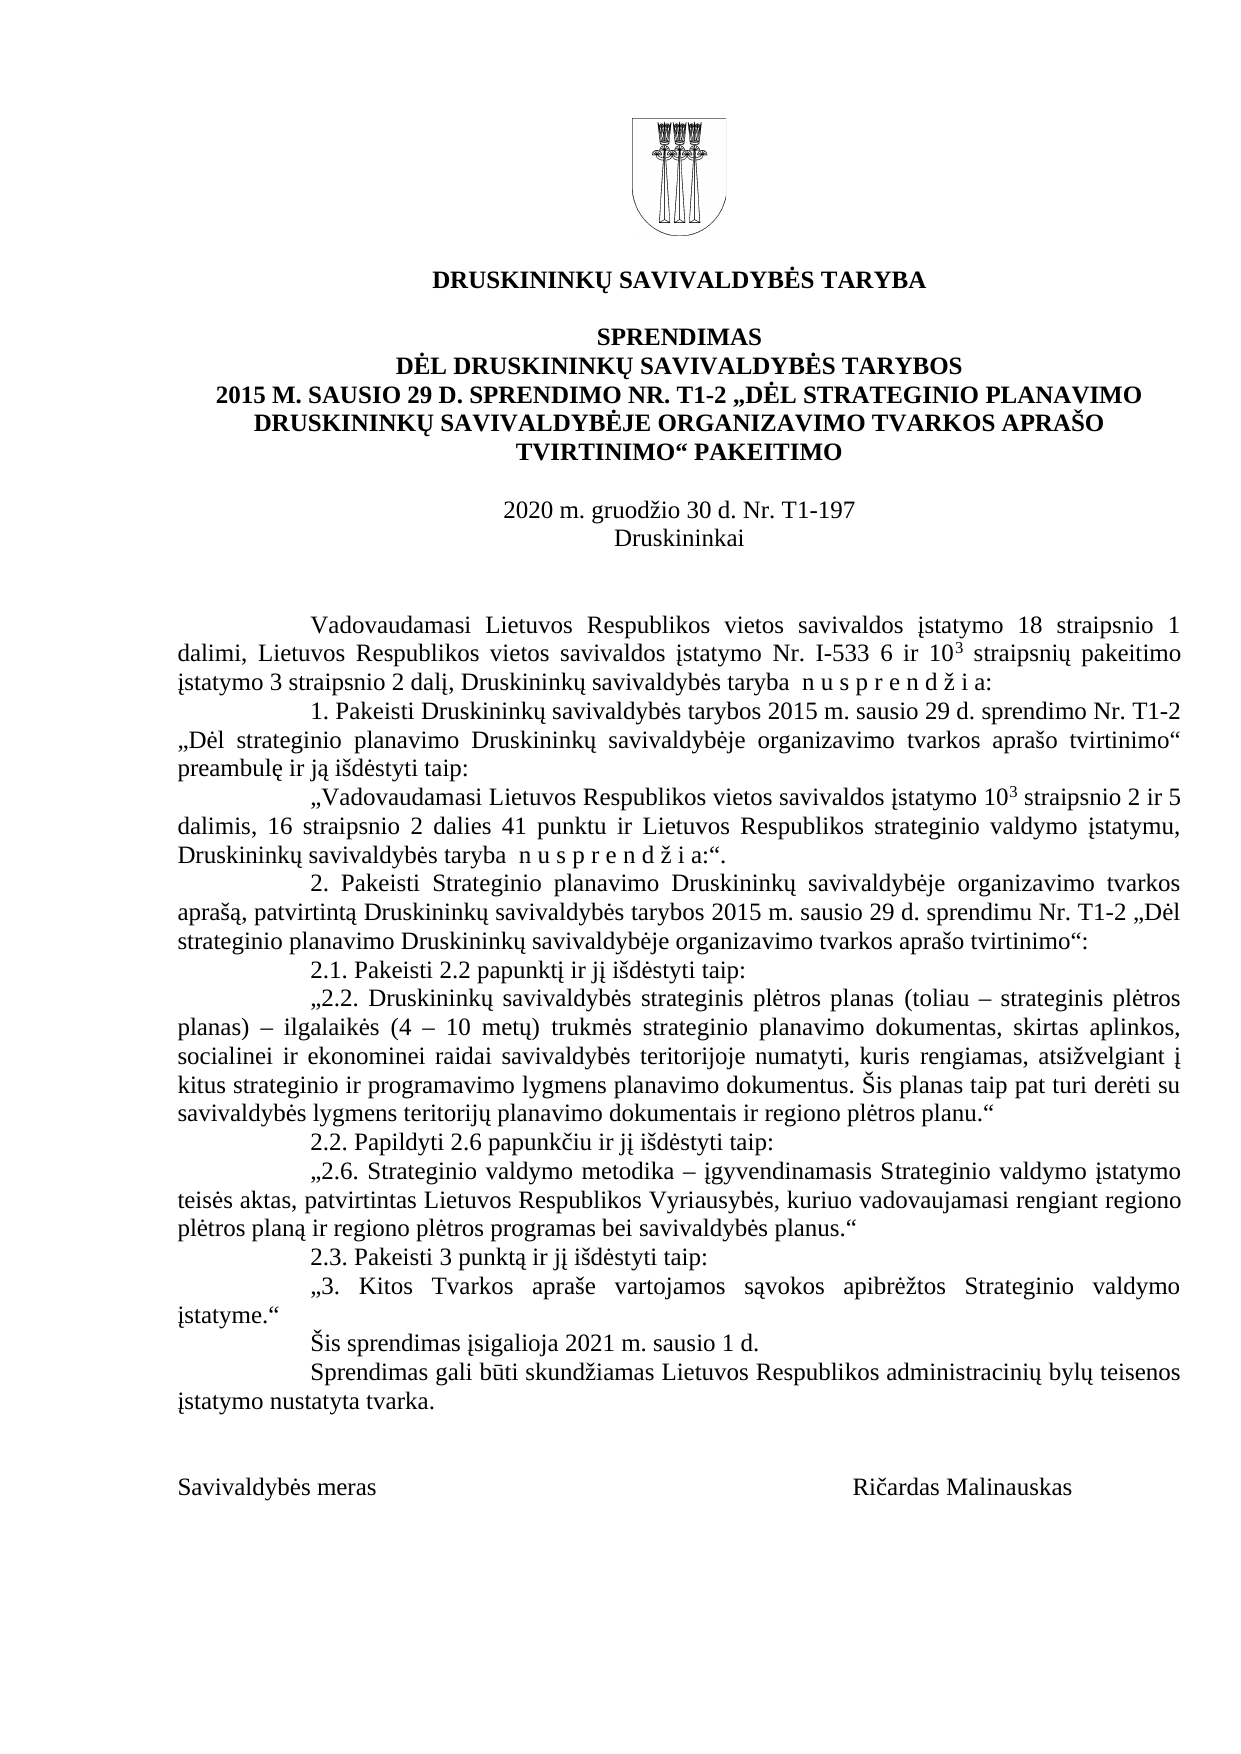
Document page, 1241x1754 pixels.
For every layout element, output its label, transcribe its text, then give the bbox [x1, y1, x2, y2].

text 2020 m. gruodžio 30 d. Nr. T1-197 [177, 495, 1181, 523]
text Šis sprendimas įsigalioja 2021 m. sausio 1 d. [177, 1328, 1181, 1357]
text „Vadovaudamasi Lietuvos Respublikos vietos savivaldos įstatymo 103 straipsnio 2 ir 5 dalimis, 16 straipsnio 2 dalies 41 punktu ir Lietuvos Respublikos strateginio valdymo įstatymu, Druskininkų savivaldybės taryba n u s p r e n d ž i a:“. [177, 782, 1181, 868]
text Vadovaudamasi Lietuvos Respublikos vietos savivaldos įstatymo 18 straipsnio 1 dalimi, Lietuvos Respublikos vietos savivaldos įstatymo Nr. I-533 6 ir 103 straipsnių pakeitimo įstatymo 3 straipsnio 2 dalį, Druskininkų savivaldybės taryba n u s p r e n d ž i a: [177, 610, 1181, 696]
text „2.2. Druskininkų savivaldybės strateginis plėtros planas (toliau – strateginis plėtros planas) – ilgalaikės (4 – 10 metų) trukmės strateginio planavimo dokumentas, skirtas aplinkos, socialinei ir ekonominei raidai savivaldybės teritorijoje numatyti, kuris rengiamas, atsižvelgiant į kitus strateginio ir programavimo lygmens planavimo dokumentus. Šis planas taip pat turi derėti su savivaldybės lygmens teritorijų planavimo dokumentais ir regiono plėtros planu.“ [177, 983, 1181, 1127]
text Druskininkai [177, 523, 1181, 552]
subtitle Savivaldybės meras Ričardas Malinauskas [177, 1472, 1181, 1501]
text 2. Pakeisti Strateginio planavimo Druskininkų savivaldybėje organizavimo tvarkos aprašą, patvirtintą Druskininkų savivaldybės tarybos 2015 m. sausio 29 d. sprendimu Nr. T1-2 „Dėl strateginio planavimo Druskininkų savivaldybėje organizavimo tvarkos aprašo tvirtinimo“: [177, 868, 1181, 955]
text „2.6. Strateginio valdymo metodika – įgyvendinamasis Strateginio valdymo įstatymo teisės aktas, patvirtintas Lietuvos Respublikos Vyriausybės, kuriuo vadovaujamasi rengiant regiono plėtros planą ir regiono plėtros programas bei savivaldybės planus.“ [177, 1156, 1181, 1242]
text 2.3. Pakeisti 3 punktą ir jį išdėstyti taip: [177, 1242, 1181, 1271]
text 1. Pakeisti Druskininkų savivaldybės tarybos 2015 m. sausio 29 d. sprendimo Nr. T1-2 „Dėl strateginio planavimo Druskininkų savivaldybėje organizavimo tvarkos aprašo tvirtinimo“ preambulę ir ją išdėstyti taip: [177, 696, 1181, 782]
text 2.2. Papildyti 2.6 papunkčiu ir jį išdėstyti taip: [177, 1127, 1181, 1156]
text „3. Kitos Tvarkos apraše vartojamos sąvokos apibrėžtos Strateginio valdymo įstatyme.“ [177, 1271, 1181, 1328]
text 2.1. Pakeisti 2.2 papunktį ir jį išdėstyti taip: [177, 955, 1181, 983]
text SPRENDIMAS [177, 322, 1181, 351]
text 2015 M. SAUSIO 29 D. SPRENDIMO NR. T1-2 „DĖL STRATEGINIO PLANAVIMO DRUSKININKŲ SAVIVALDYBĖJE ORGANIZAVIMO TVARKOS APRAŠO TVIRTINIMO“ PAKEITIMO [177, 380, 1181, 466]
text DĖL DRUSKININKŲ SAVIVALDYBĖS TARYBOS [177, 351, 1181, 380]
text DRUSKININKŲ SAVIVALDYBĖS TARYBA [177, 265, 1181, 293]
text Sprendimas gali būti skundžiamas Lietuvos Respublikos administracinių bylų teisenos įstatymo nustatyta tvarka. [177, 1357, 1181, 1415]
